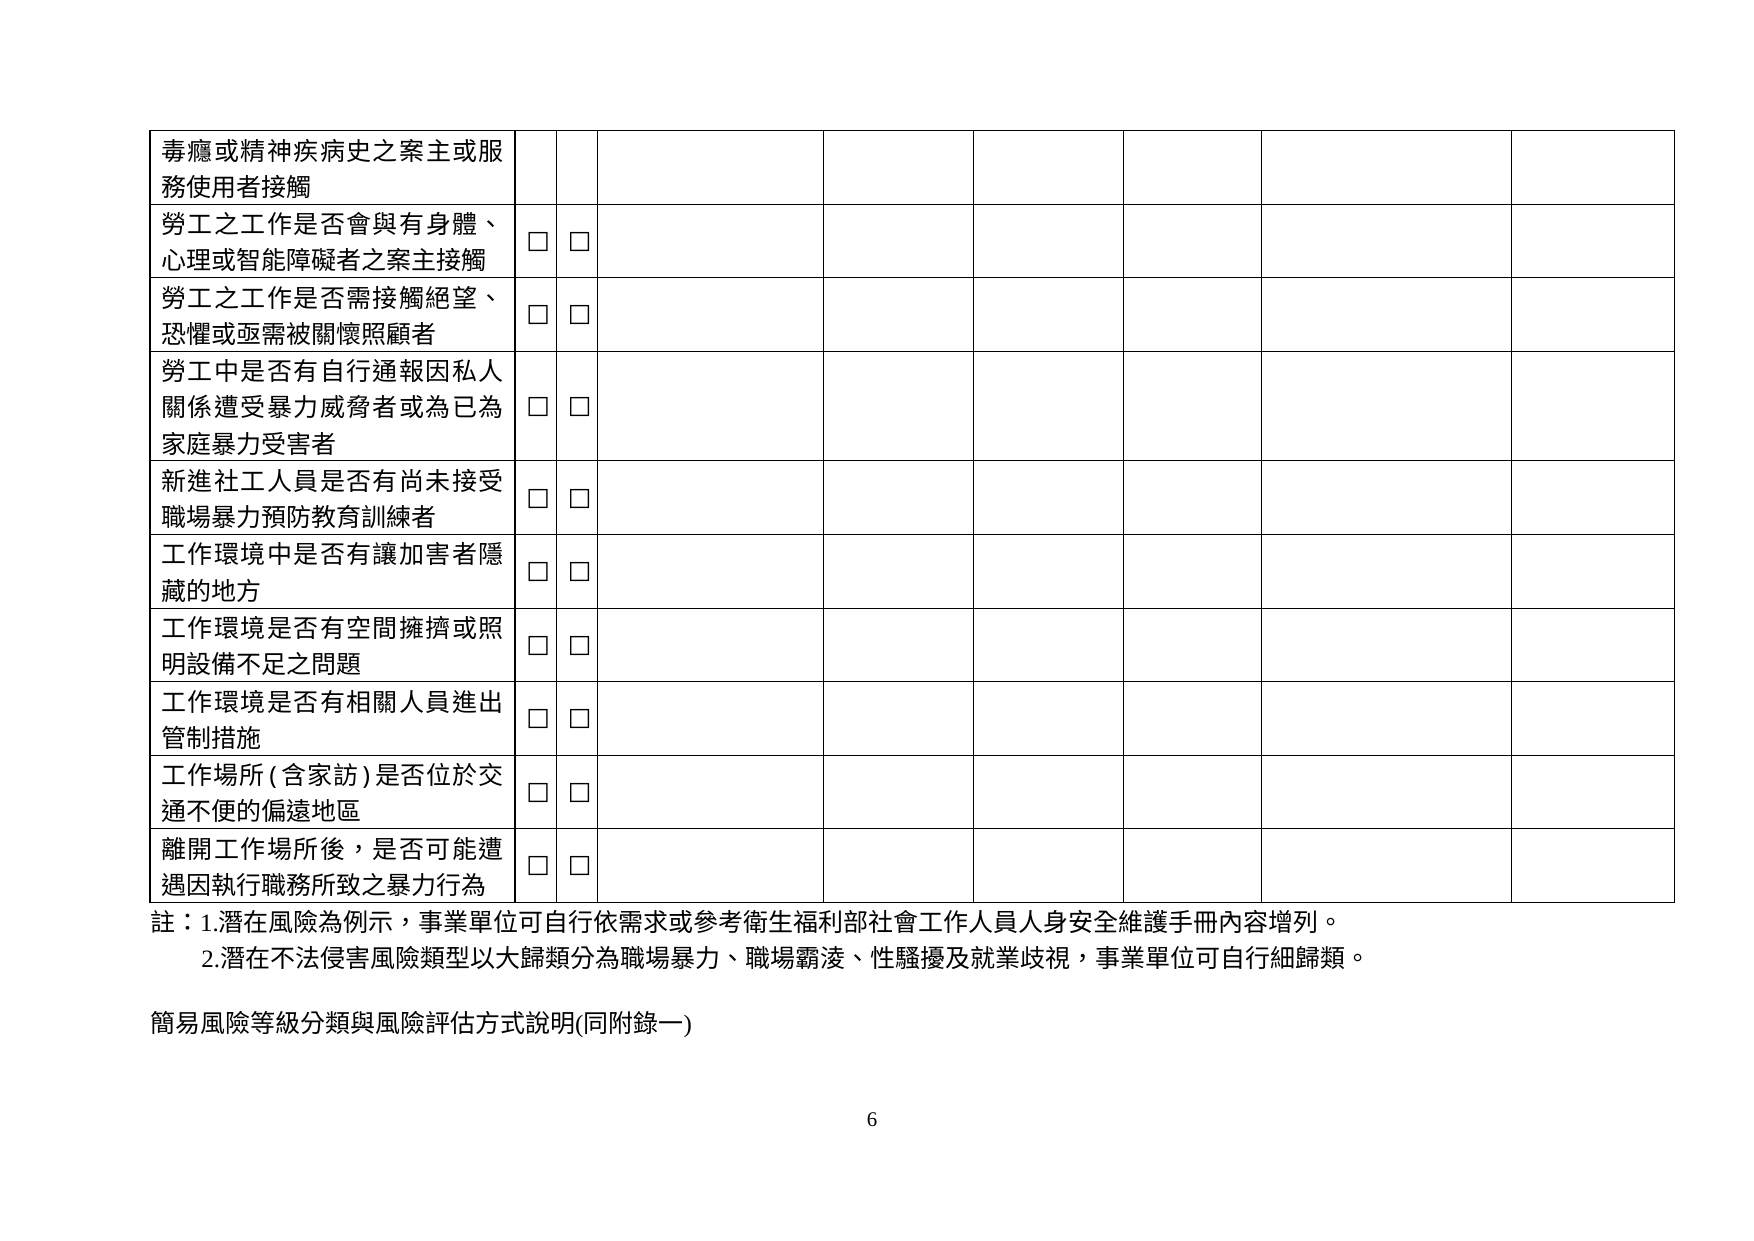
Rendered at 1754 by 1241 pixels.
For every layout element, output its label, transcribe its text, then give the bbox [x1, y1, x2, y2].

table_cell [974, 682, 1123, 754]
table_cell [598, 682, 823, 754]
table_cell □ [516, 829, 556, 902]
table_cell 勞工中是否有自行通報因私人關係遭受暴力威脅者或為已為家庭暴力受害者 [151, 352, 514, 460]
table_cell [1124, 535, 1261, 607]
table_cell [1512, 829, 1674, 902]
table_cell [1512, 352, 1674, 460]
table_cell [974, 535, 1123, 607]
table_cell [598, 829, 823, 902]
table_cell 毒癮或精神疾病史之案主或服務使用者接觸 [151, 131, 514, 203]
table_cell □ [557, 352, 597, 460]
table_cell [824, 609, 973, 681]
table_cell [1124, 278, 1261, 351]
table_cell [598, 352, 823, 460]
table_cell 勞工之工作是否需接觸絕望、恐懼或亟需被關懷照顧者 [151, 278, 514, 351]
table_cell [974, 205, 1123, 277]
table_cell [598, 131, 823, 203]
table_cell 新進社工人員是否有尚未接受職場暴力預防教育訓練者 [151, 461, 514, 534]
table_cell [974, 131, 1123, 203]
table_cell [1262, 756, 1511, 828]
table_cell [1262, 131, 1511, 203]
table_cell [824, 461, 973, 534]
table_cell [1512, 131, 1674, 203]
text 簡易風險等級分類與風險評估方式說明(同附錄一) [150, 1004, 1604, 1040]
table_cell [1512, 205, 1674, 277]
table_cell [1124, 609, 1261, 681]
table_cell [1124, 829, 1261, 902]
table_cell □ [557, 461, 597, 534]
table_cell [824, 535, 973, 607]
table_cell [1512, 756, 1674, 828]
table_cell □ [516, 461, 556, 534]
table_cell [516, 131, 556, 203]
table_cell [1262, 535, 1511, 607]
table_cell [1124, 131, 1261, 203]
table_cell [824, 131, 973, 203]
table_cell [824, 756, 973, 828]
table_cell [1262, 352, 1511, 460]
table_cell □ [516, 682, 556, 754]
table_cell 工作場所(含家訪)是否位於交通不便的偏遠地區 [151, 756, 514, 828]
table_cell [598, 461, 823, 534]
table_cell [1124, 205, 1261, 277]
table_cell [1262, 278, 1511, 351]
table_cell □ [516, 205, 556, 277]
table_cell [1512, 682, 1674, 754]
table_cell [1124, 352, 1261, 460]
table_cell □ [557, 205, 597, 277]
table_cell [824, 278, 973, 351]
table_cell [1124, 682, 1261, 754]
table_cell [1512, 461, 1674, 534]
table_cell [598, 278, 823, 351]
table_cell □ [516, 352, 556, 460]
table_cell [1262, 205, 1511, 277]
table_cell [1262, 609, 1511, 681]
table_cell [974, 829, 1123, 902]
table_cell □ [557, 535, 597, 607]
table_cell [824, 205, 973, 277]
table_cell 勞工之工作是否會與有身體、心理或智能障礙者之案主接觸 [151, 205, 514, 277]
table_cell [824, 829, 973, 902]
table_cell [974, 756, 1123, 828]
table_cell [1262, 461, 1511, 534]
table_cell [1512, 278, 1674, 351]
table_cell [974, 461, 1123, 534]
table_cell □ [516, 609, 556, 681]
table_cell [974, 278, 1123, 351]
text 2.潛在不法侵害風險類型以大歸類分為職場暴力、職場霸淩、性騷擾及就業歧視，事業單位可自行細歸類。 [201, 939, 1604, 975]
table_cell □ [557, 609, 597, 681]
table_cell □ [516, 278, 556, 351]
table_cell 工作環境是否有相關人員進出管制措施 [151, 682, 514, 754]
table_cell □ [557, 682, 597, 754]
table_cell 工作環境中是否有讓加害者隱藏的地方 [151, 535, 514, 607]
table_cell [1512, 609, 1674, 681]
table_cell [598, 756, 823, 828]
table_cell [1262, 682, 1511, 754]
table_cell [598, 205, 823, 277]
table_cell [974, 609, 1123, 681]
text 註：1.潛在風險為例示，事業單位可自行依需求或參考衛生福利部社會工作人員人身安全維護手冊內容增列。 [150, 903, 1604, 939]
table_cell □ [557, 756, 597, 828]
table_cell [1124, 461, 1261, 534]
table_cell [824, 682, 973, 754]
table_cell 離開工作場所後，是否可能遭遇因執行職務所致之暴力行為 [151, 829, 514, 902]
table_cell □ [557, 829, 597, 902]
table_cell □ [516, 535, 556, 607]
table_cell [557, 131, 597, 203]
table_cell □ [557, 278, 597, 351]
table_cell [974, 352, 1123, 460]
table_cell 工作環境是否有空間擁擠或照明設備不足之問題 [151, 609, 514, 681]
table_cell [1512, 535, 1674, 607]
table_cell □ [516, 756, 556, 828]
table_cell [1262, 829, 1511, 902]
table_cell [598, 535, 823, 607]
table_cell [598, 609, 823, 681]
table_cell [1124, 756, 1261, 828]
table_cell [824, 352, 973, 460]
